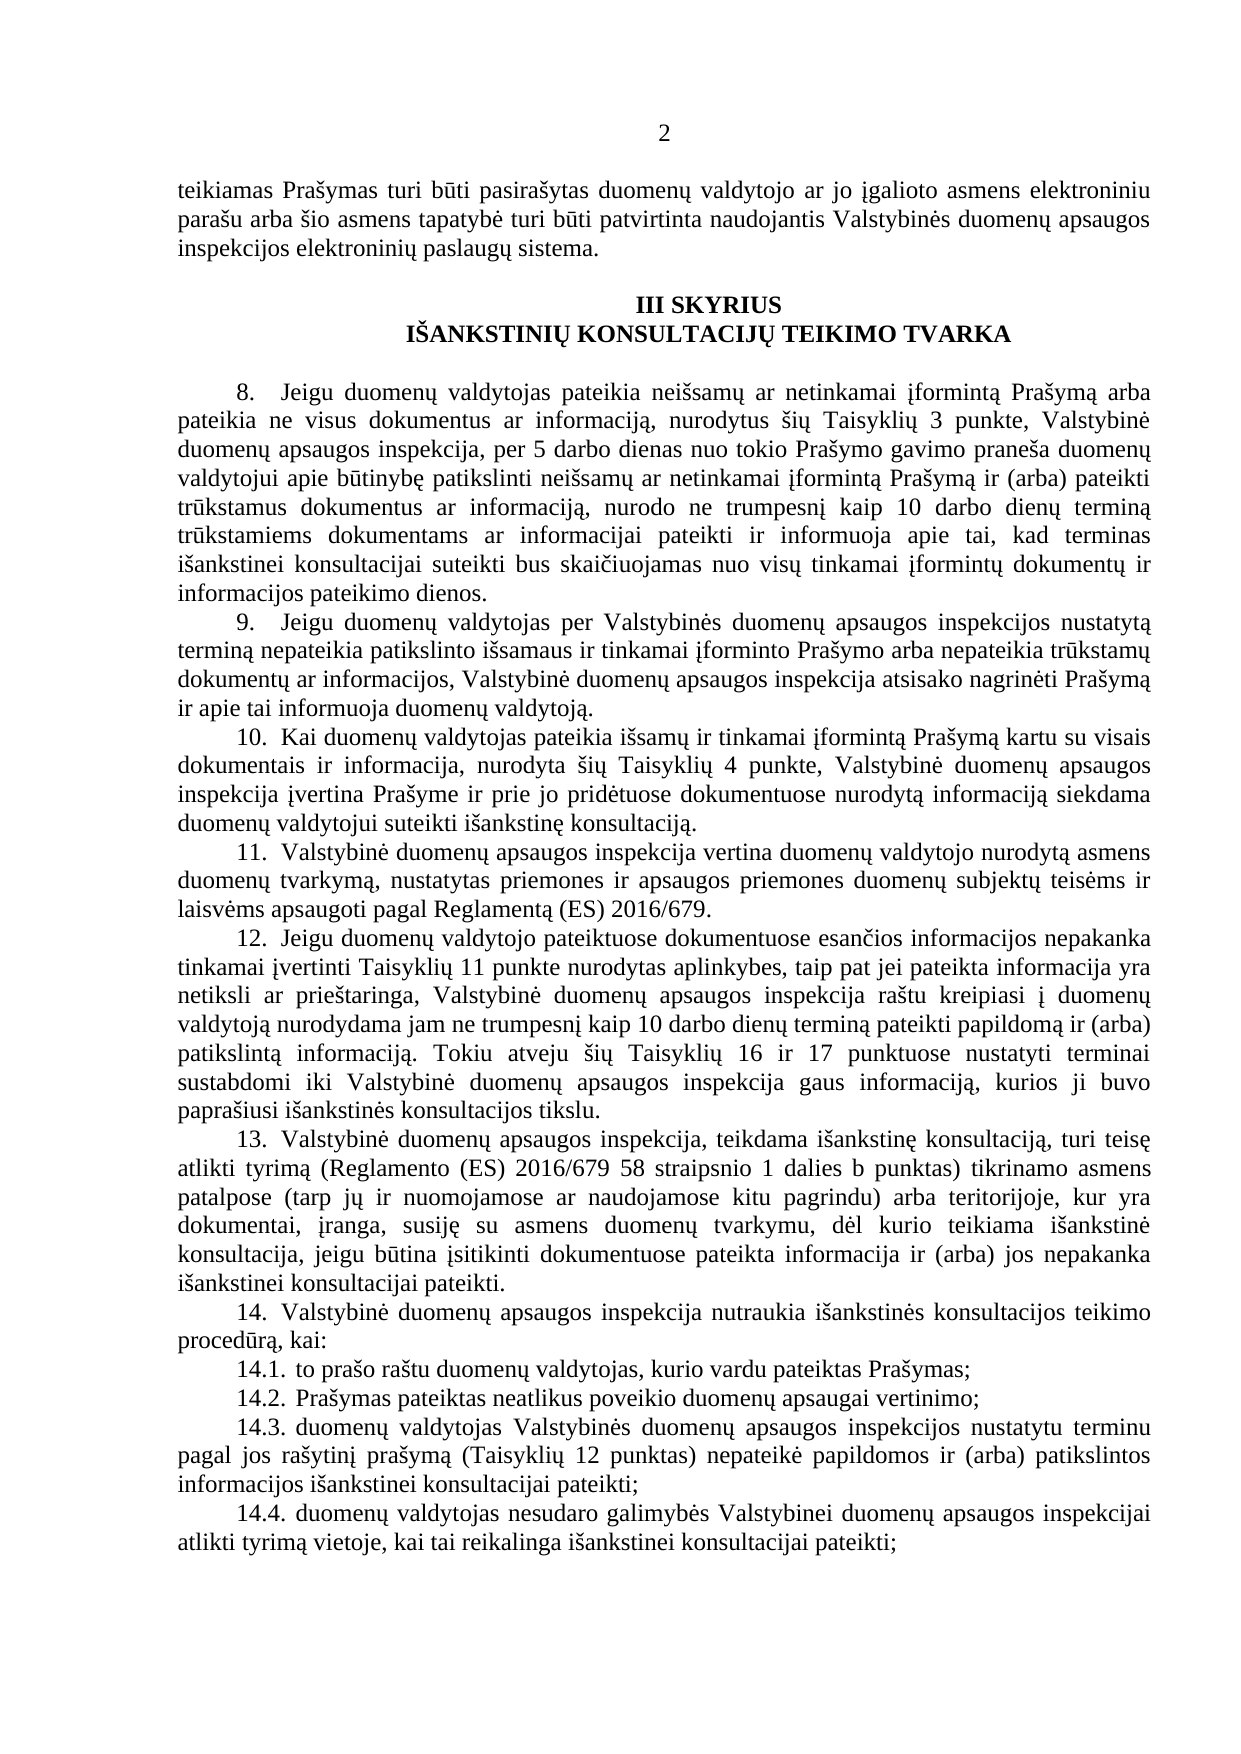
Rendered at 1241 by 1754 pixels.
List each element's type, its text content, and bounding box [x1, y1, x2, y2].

text 14.1. to prašo raštu duomenų valdytojas, kurio vardu pateiktas Prašymas; [177, 1354, 1152, 1383]
text 10. Kai duomenų valdytojas pateikia išsamų ir tinkamai įformintą Prašymą kartu su visais dokumentais ir informacija, nurodyta šių Taisyklių 4 punkte, Valstybinė duomenų apsaugos inspekcija įvertina Prašyme ir prie jo pridėtuose dokumentuose nurodytą informaciją siekdama duomenų valdytojui suteikti išankstinę konsultaciją. [177, 722, 1152, 837]
text 11. Valstybinė duomenų apsaugos inspekcija vertina duomenų valdytojo nurodytą asmens duomenų tvarkymą, nustatytas priemones ir apsaugos priemones duomenų subjektų teisėms ir laisvėms apsaugoti pagal Reglamentą (ES) 2016/679. [177, 837, 1152, 923]
text III SKYRIUS [177, 291, 1152, 319]
text 14. Valstybinė duomenų apsaugos inspekcija nutraukia išankstinės konsultacijos teikimo procedūrą, kai: [177, 1297, 1152, 1354]
text 9. Jeigu duomenų valdytojas per Valstybinės duomenų apsaugos inspekcijos nustatytą terminą nepateikia patikslinto išsamaus ir tinkamai įforminto Prašymo arba nepateikia trūkstamų dokumentų ar informacijos, Valstybinė duomenų apsaugos inspekcija atsisako nagrinėti Prašymą ir apie tai informuoja duomenų valdytoją. [177, 607, 1152, 722]
text 14.3. duomenų valdytojas Valstybinės duomenų apsaugos inspekcijos nustatytu terminu pagal jos rašytinį prašymą (Taisyklių 12 punktas) nepateikė papildomos ir (arba) patikslintos informacijos išankstinei konsultacijai pateikti; [177, 1412, 1152, 1498]
text 13. Valstybinė duomenų apsaugos inspekcija, teikdama išankstinę konsultaciją, turi teisę atlikti tyrimą (Reglamento (ES) 2016/679 58 straipsnio 1 dalies b punktas) tikrinamo asmens patalpose (tarp jų ir nuomojamose ar naudojamose kitu pagrindu) arba teritorijoje, kur yra dokumentai, įranga, susiję su asmens duomenų tvarkymu, dėl kurio teikiama išankstinė konsultacija, jeigu būtina įsitikinti dokumentuose pateikta informacija ir (arba) jos nepakanka išankstinei konsultacijai pateikti. [177, 1124, 1152, 1297]
text 8. Jeigu duomenų valdytojas pateikia neišsamų ar netinkamai įformintą Prašymą arba pateikia ne visus dokumentus ar informaciją, nurodytus šių Taisyklių 3 punkte, Valstybinė duomenų apsaugos inspekcija, per 5 darbo dienas nuo tokio Prašymo gavimo praneša duomenų valdytojui apie būtinybę patikslinti neišsamų ar netinkamai įformintą Prašymą ir (arba) pateikti trūkstamus dokumentus ar informaciją, nurodo ne trumpesnį kaip 10 darbo dienų terminą trūkstamiems dokumentams ar informacijai pateikti ir informuoja apie tai, kad terminas išankstinei konsultacijai suteikti bus skaičiuojamas nuo visų tinkamai įformintų dokumentų ir informacijos pateikimo dienos. [177, 377, 1152, 607]
text 12. Jeigu duomenų valdytojo pateiktuose dokumentuose esančios informacijos nepakanka tinkamai įvertinti Taisyklių 11 punkte nurodytas aplinkybes, taip pat jei pateikta informacija yra netiksli ar prieštaringa, Valstybinė duomenų apsaugos inspekcija raštu kreipiasi į duomenų valdytoją nurodydama jam ne trumpesnį kaip 10 darbo dienų terminą pateikti papildomą ir (arba) patikslintą informaciją. Tokiu atveju šių Taisyklių 16 ir 17 punktuose nustatyti terminai sustabdomi iki Valstybinė duomenų apsaugos inspekcija gaus informaciją, kurios ji buvo paprašiusi išankstinės konsultacijos tikslu. [177, 923, 1152, 1124]
text teikiamas Prašymas turi būti pasirašytas duomenų valdytojo ar jo įgalioto asmens elektroniniu parašu arba šio asmens tapatybė turi būti patvirtinta naudojantis Valstybinės duomenų apsaugos inspekcijos elektroninių paslaugų sistema. [177, 176, 1152, 262]
text 14.2. Prašymas pateiktas neatlikus poveikio duomenų apsaugai vertinimo; [177, 1383, 1152, 1412]
text 14.4. duomenų valdytojas nesudaro galimybės Valstybinei duomenų apsaugos inspekcijai atlikti tyrimą vietoje, kai tai reikalinga išankstinei konsultacijai pateikti; [177, 1498, 1152, 1556]
text IŠANKSTINIŲ KONSULTACIJų teikimo TVARKA [177, 319, 1152, 348]
